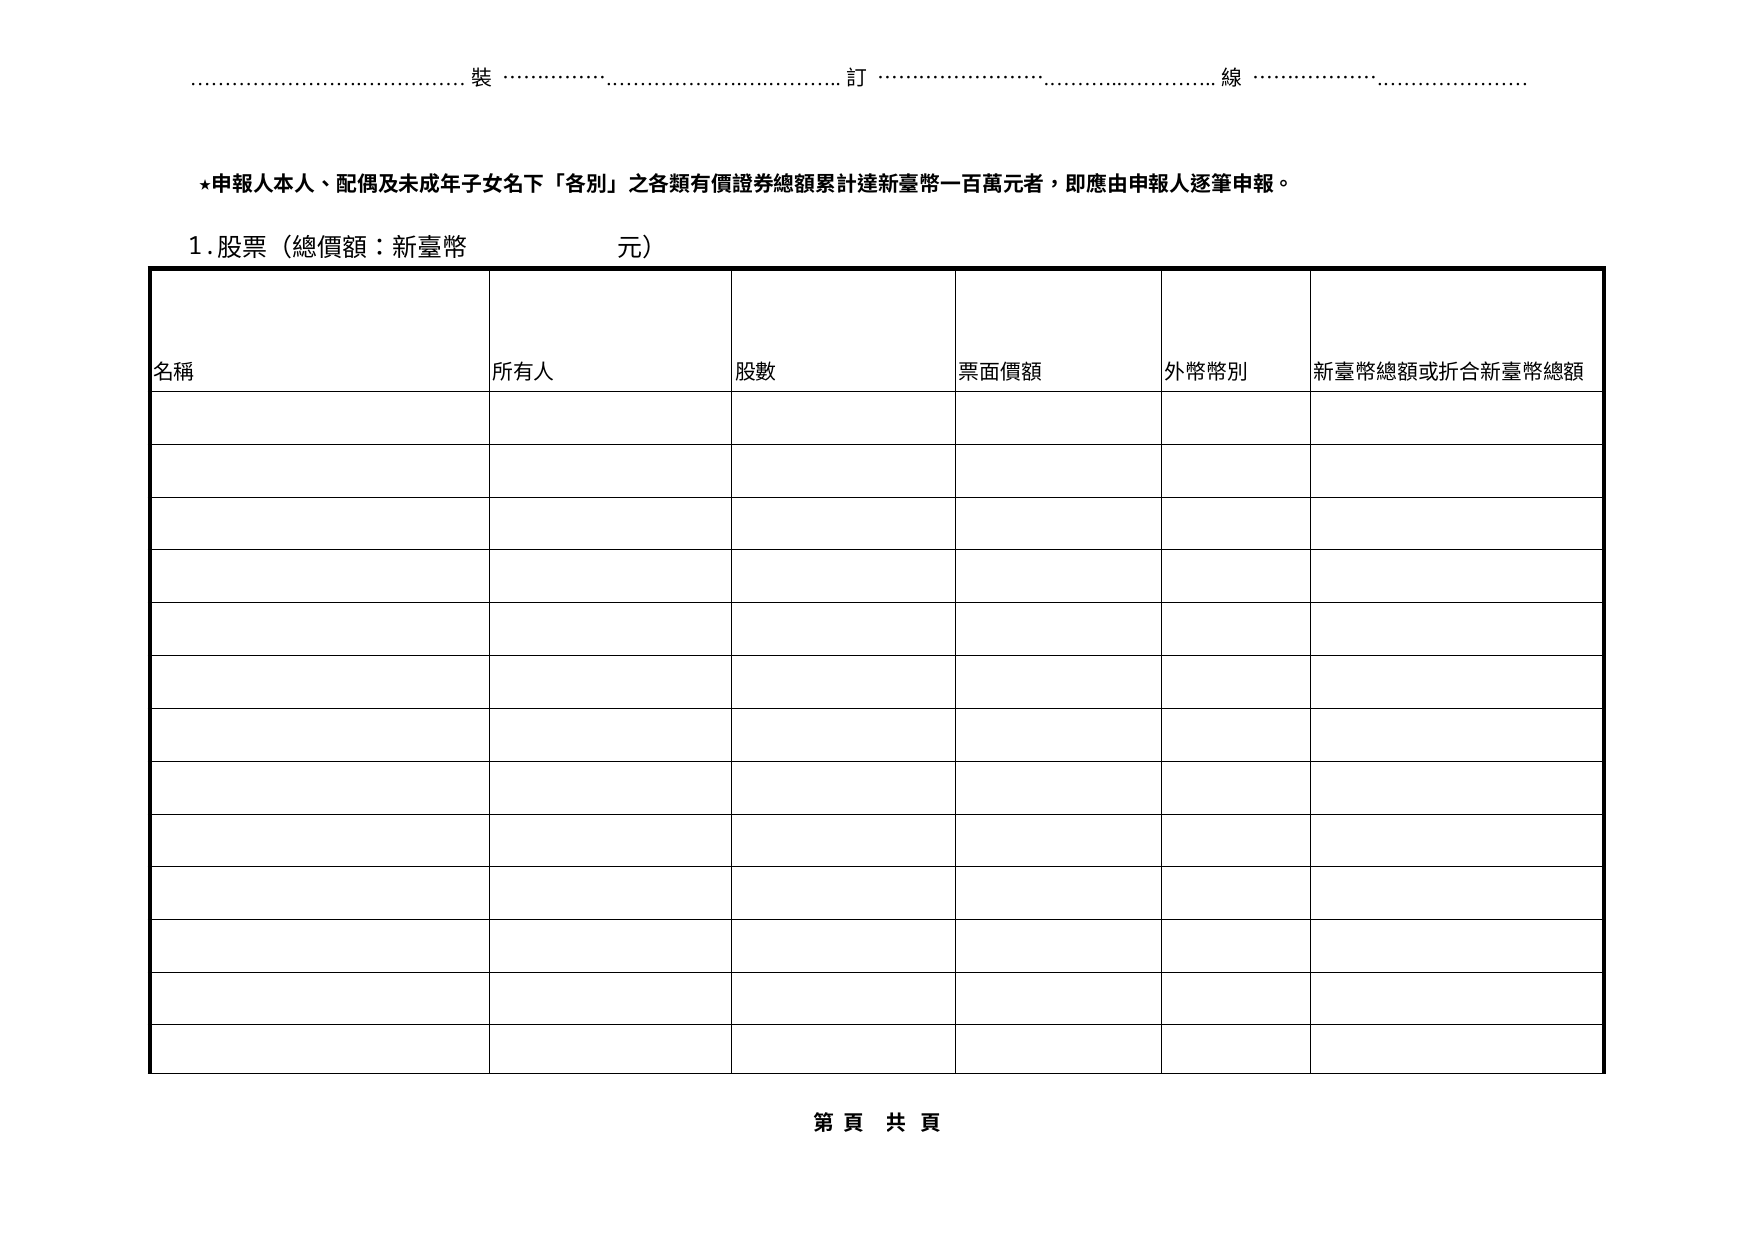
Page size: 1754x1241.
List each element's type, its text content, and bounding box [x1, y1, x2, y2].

table_cell [956, 920, 1161, 972]
table_header 股數 [732, 271, 955, 391]
table_cell [152, 762, 489, 813]
table_cell [490, 867, 731, 919]
table_cell [490, 445, 731, 497]
text 1.股票（總價額：新臺幣 元） [187, 203, 1604, 266]
table_cell [490, 1025, 731, 1072]
table_cell [732, 1025, 955, 1072]
table_cell [956, 392, 1161, 444]
table_cell [956, 867, 1161, 919]
table_cell [956, 1025, 1161, 1072]
table_header 名稱 [152, 271, 489, 391]
table_cell [1162, 498, 1310, 549]
table_cell [152, 498, 489, 549]
table_cell [956, 762, 1161, 813]
table_cell [956, 709, 1161, 761]
table_header 票面價額 [956, 271, 1161, 391]
table_cell [1311, 709, 1602, 761]
table_cell [1311, 973, 1602, 1024]
table_cell [490, 498, 731, 549]
table_cell [732, 550, 955, 602]
table_cell [956, 603, 1161, 655]
table_cell [1311, 656, 1602, 708]
table_cell [152, 973, 489, 1024]
table_cell [1162, 709, 1310, 761]
table_cell [732, 867, 955, 919]
table_cell [956, 656, 1161, 708]
table_cell [1162, 392, 1310, 444]
table_cell [956, 973, 1161, 1024]
table_cell [1162, 815, 1310, 866]
table_cell [732, 709, 955, 761]
table_cell [152, 920, 489, 972]
table_cell [1162, 550, 1310, 602]
table_cell [1162, 973, 1310, 1024]
table_cell [490, 550, 731, 602]
table_cell [152, 445, 489, 497]
table_cell [152, 1025, 489, 1072]
table_cell [732, 815, 955, 866]
table_cell [1311, 550, 1602, 602]
text ★申報人本人、配偶及未成年子女名下「各別」之各類有價證券總額累計達新臺幣一百萬元者，即應由申報人逐筆申報。 [126, 141, 1604, 203]
table_cell [956, 815, 1161, 866]
table_cell [1162, 656, 1310, 708]
table_cell [1311, 392, 1602, 444]
table_cell [152, 815, 489, 866]
table_cell [1162, 920, 1310, 972]
table_cell [956, 498, 1161, 549]
table_cell [152, 867, 489, 919]
table_cell [732, 762, 955, 813]
table_cell [152, 550, 489, 602]
table_header 外幣幣別 [1162, 271, 1310, 391]
table_cell [1311, 920, 1602, 972]
table_cell [732, 392, 955, 444]
table_cell [152, 392, 489, 444]
table_cell [490, 920, 731, 972]
table_cell [1162, 762, 1310, 813]
table_cell [490, 392, 731, 444]
table_cell [732, 445, 955, 497]
table_cell [1311, 815, 1602, 866]
table_cell [732, 656, 955, 708]
table_cell [1162, 867, 1310, 919]
table_header 新臺幣總額或折合新臺幣總額 [1311, 271, 1602, 391]
table_cell [956, 445, 1161, 497]
table_cell [490, 656, 731, 708]
table_cell [1162, 1025, 1310, 1072]
table_cell [152, 709, 489, 761]
table_cell [152, 656, 489, 708]
table_cell [732, 603, 955, 655]
table_cell [490, 709, 731, 761]
table_cell [732, 498, 955, 549]
table_cell [1311, 498, 1602, 549]
table_cell [152, 603, 489, 655]
table_cell [956, 550, 1161, 602]
table_cell [1162, 603, 1310, 655]
table_cell [1311, 867, 1602, 919]
table_header 所有人 [490, 271, 731, 391]
table_cell [490, 603, 731, 655]
table_cell [1162, 445, 1310, 497]
table_cell [732, 920, 955, 972]
table_cell [1311, 603, 1602, 655]
table_cell [1311, 762, 1602, 813]
table_cell [1311, 1025, 1602, 1072]
table_cell [1311, 445, 1602, 497]
table_cell [732, 973, 955, 1024]
table_cell [490, 762, 731, 813]
table_cell [490, 973, 731, 1024]
table_cell [490, 815, 731, 866]
